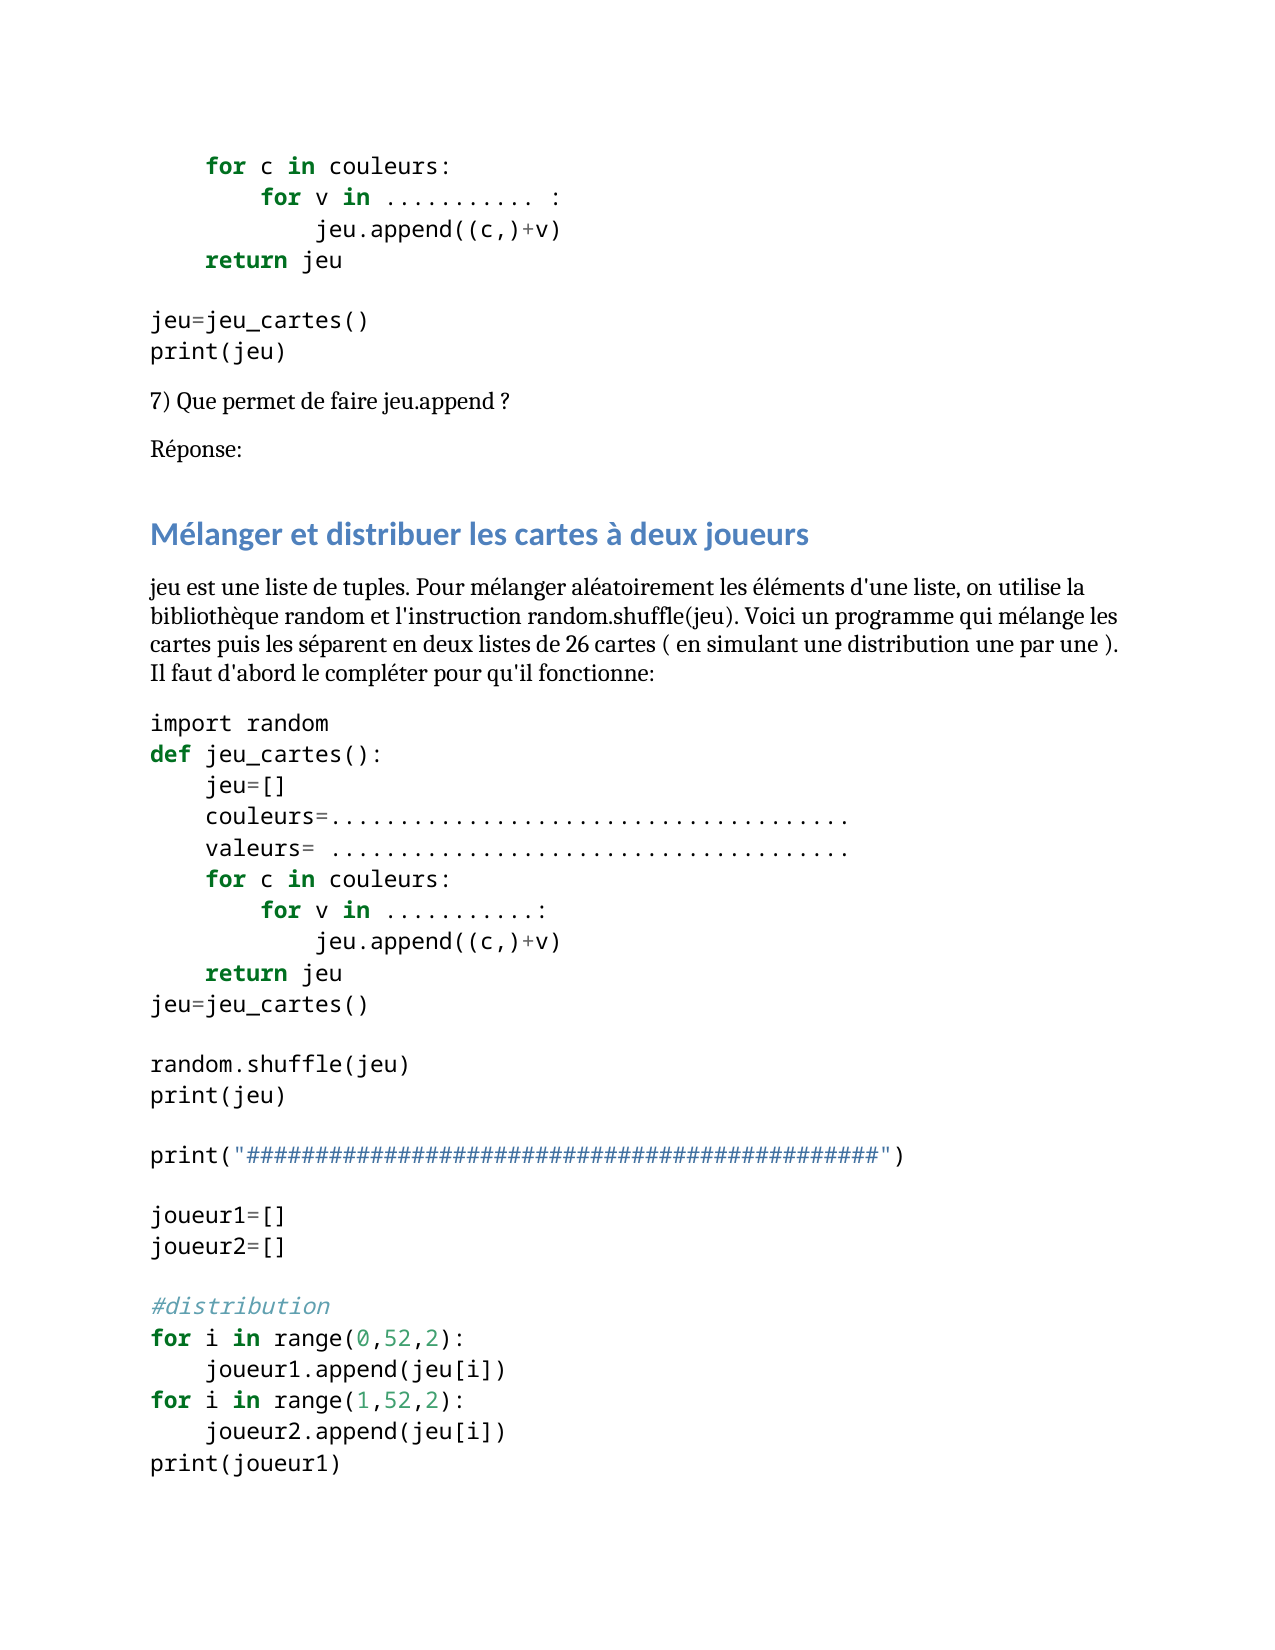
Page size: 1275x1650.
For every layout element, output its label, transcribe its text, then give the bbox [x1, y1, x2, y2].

text jeu est une liste de tuples. Pour mélanger aléatoirement les éléments d'une liste, on utilise la bibliothèque random et l'instruction random.shuffle(jeu). Voici un programme qui mélange les cartes puis les séparent en deux listes de 26 cartes ( en simulant une distribution une par une ). Il faut d'abord le compléter pour qu'il fonctionne: [150, 573, 1125, 688]
text Réponse: [150, 434, 1125, 463]
text import random def jeu_cartes(): jeu=[] couleurs=...................................... valeurs= ...................................... for c in couleurs: for v in ...........: jeu.append((c,)+v) return jeu jeu=jeu_cartes() random.shuffle(jeu) print(jeu) print("##############################################") joueur1=[] joueur2=[] #distribution for i in range(0,52,2): joueur1.append(jeu[i]) for i in range(1,52,2): joueur2.append(jeu[i]) print(joueur1) [150, 707, 1125, 1478]
subtitle Mélanger et distribuer les cartes à deux joueurs [150, 513, 1125, 554]
text for c in couleurs: for v in ........... : jeu.append((c,)+v) return jeu jeu=jeu_cartes() print(jeu) [150, 150, 1125, 366]
text 7) Que permet de faire jeu.append ? [150, 387, 1125, 416]
